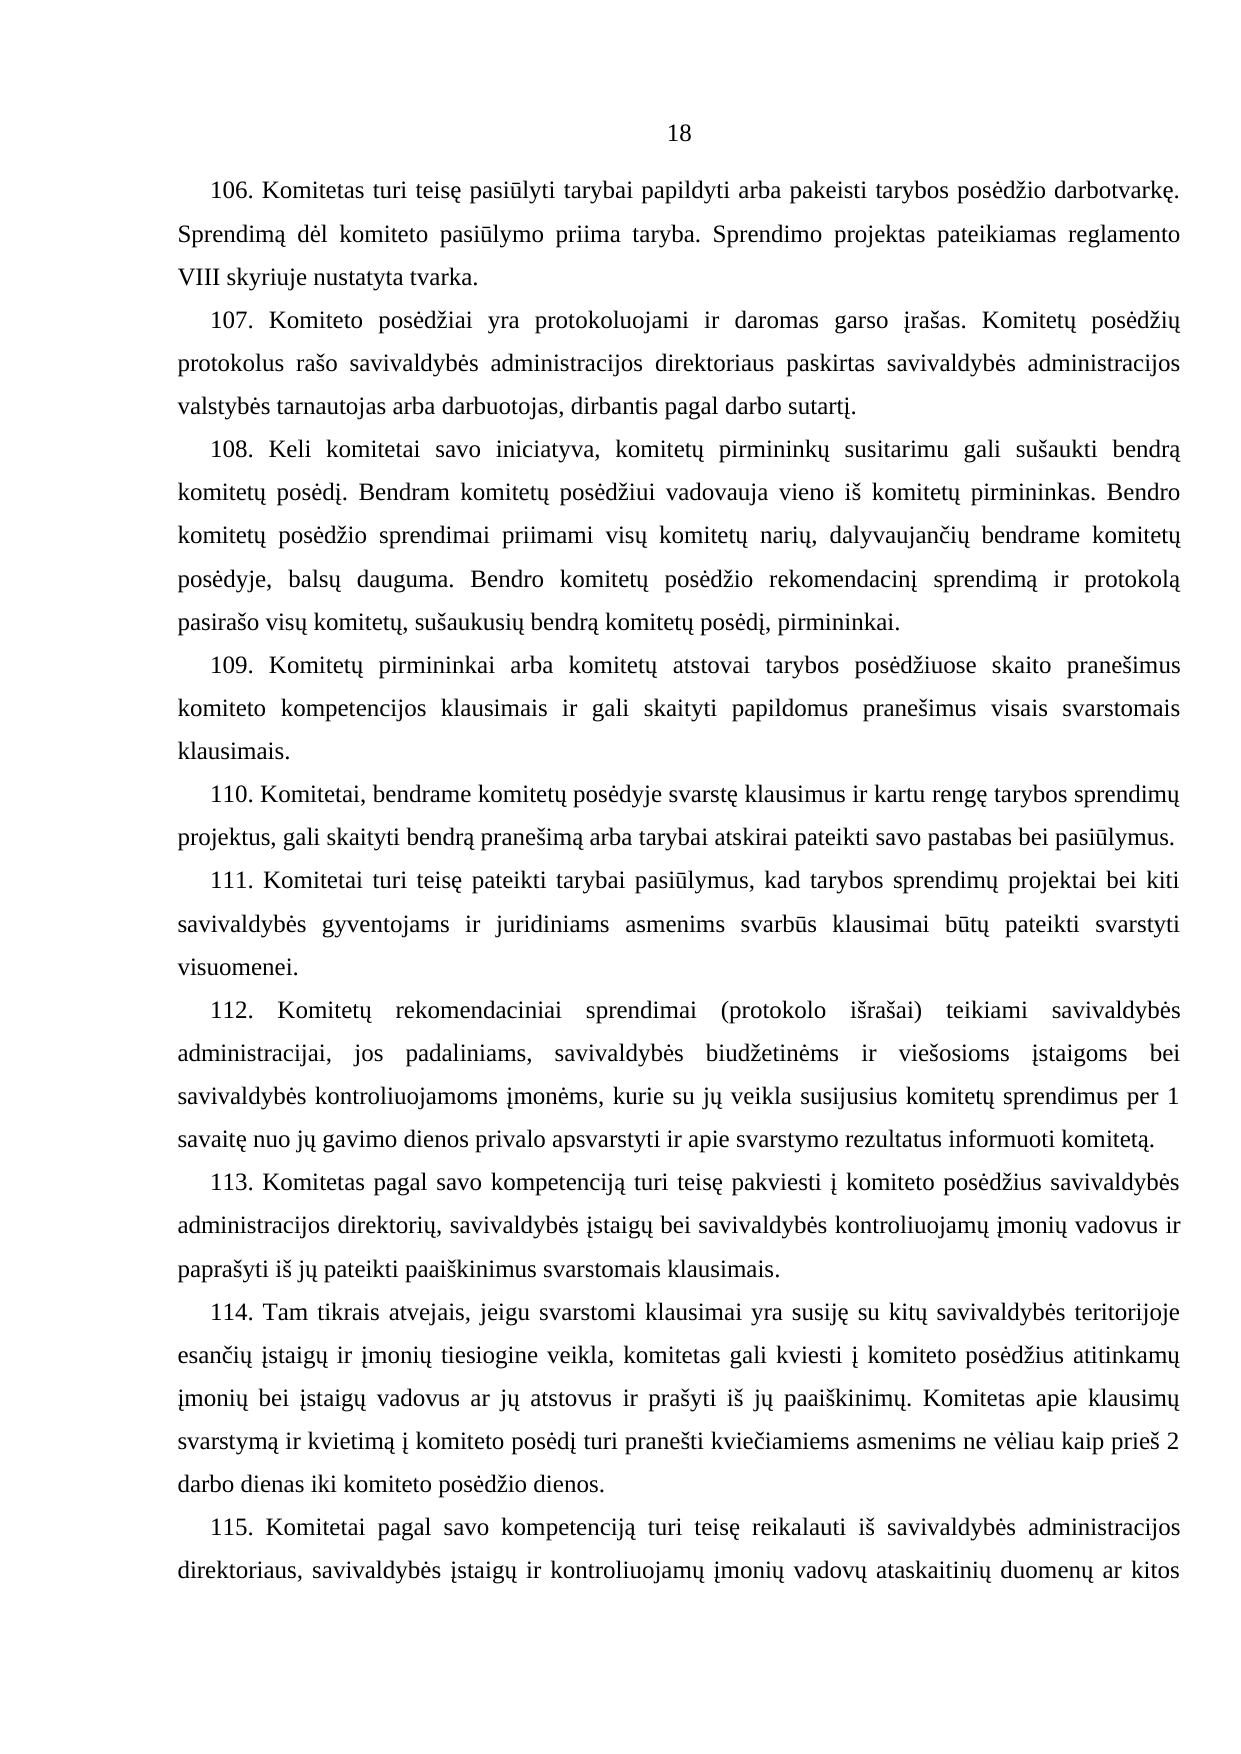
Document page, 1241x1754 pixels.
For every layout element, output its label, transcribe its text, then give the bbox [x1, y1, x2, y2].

text 111. Komitetai turi teisę pateikti tarybai pasiūlymus, kad tarybos sprendimų projektai bei kiti savivaldybės gyventojams ir juridiniams asmenims svarbūs klausimai būtų pateikti svarstyti visuomenei. [177, 866, 1181, 981]
text 113. Komitetas pagal savo kompetenciją turi teisę pakviesti į komiteto posėdžius savivaldybės administracijos direktorių, savivaldybės įstaigų bei savivaldybės kontroliuojamų įmonių vadovus ir paprašyti iš jų pateikti paaiškinimus svarstomais klausimais. [177, 1167, 1181, 1282]
text 109. Komitetų pirmininkai arba komitetų atstovai tarybos posėdžiuose skaito pranešimus komiteto kompetencijos klausimais ir gali skaityti papildomus pranešimus visais svarstomais klausimais. [177, 650, 1181, 765]
text 106. Komitetas turi teisę pasiūlyti tarybai papildyti arba pakeisti tarybos posėdžio darbotvarkę. Sprendimą dėl komiteto pasiūlymo priima taryba. Sprendimo projektas pateikiamas reglamento VIII skyriuje nustatyta tvarka. [177, 176, 1181, 291]
text 112. Komitetų rekomendaciniai sprendimai (protokolo išrašai) teikiami savivaldybės administracijai, jos padaliniams, savivaldybės biudžetinėms ir viešosioms įstaigoms bei savivaldybės kontroliuojamoms įmonėms, kurie su jų veikla susijusius komitetų sprendimus per 1 savaitę nuo jų gavimo dienos privalo apsvarstyti ir apie svarstymo rezultatus informuoti komitetą. [177, 995, 1181, 1153]
text 108. Keli komitetai savo iniciatyva, komitetų pirmininkų susitarimu gali sušaukti bendrą komitetų posėdį. Bendram komitetų posėdžiui vadovauja vieno iš komitetų pirmininkas. Bendro komitetų posėdžio sprendimai priimami visų komitetų narių, dalyvaujančių bendrame komitetų posėdyje, balsų dauguma. Bendro komitetų posėdžio rekomendacinį sprendimą ir protokolą pasirašo visų komitetų, sušaukusių bendrą komitetų posėdį, pirmininkai. [177, 434, 1181, 636]
text 114. Tam tikrais atvejais, jeigu svarstomi klausimai yra susiję su kitų savivaldybės teritorijoje esančių įstaigų ir įmonių tiesiogine veikla, komitetas gali kviesti į komiteto posėdžius atitinkamų įmonių bei įstaigų vadovus ar jų atstovus ir prašyti iš jų paaiškinimų. Komitetas apie klausimų svarstymą ir kvietimą į komiteto posėdį turi pranešti kviečiamiems asmenims ne vėliau kaip prieš 2 darbo dienas iki komiteto posėdžio dienos. [177, 1297, 1181, 1498]
text 110. Komitetai, bendrame komitetų posėdyje svarstę klausimus ir kartu rengę tarybos sprendimų projektus, gali skaityti bendrą pranešimą arba tarybai atskirai pateikti savo pastabas bei pasiūlymus. [177, 779, 1181, 851]
text 107. Komiteto posėdžiai yra protokoluojami ir daromas garso įrašas. Komitetų posėdžių protokolus rašo savivaldybės administracijos direktoriaus paskirtas savivaldybės administracijos valstybės tarnautojas arba darbuotojas, dirbantis pagal darbo sutartį. [177, 305, 1181, 420]
text 115. Komitetai pagal savo kompetenciją turi teisę reikalauti iš savivaldybės administracijos direktoriaus, savivaldybės įstaigų ir kontroliuojamų įmonių vadovų ataskaitinių duomenų ar kitos [177, 1512, 1181, 1584]
